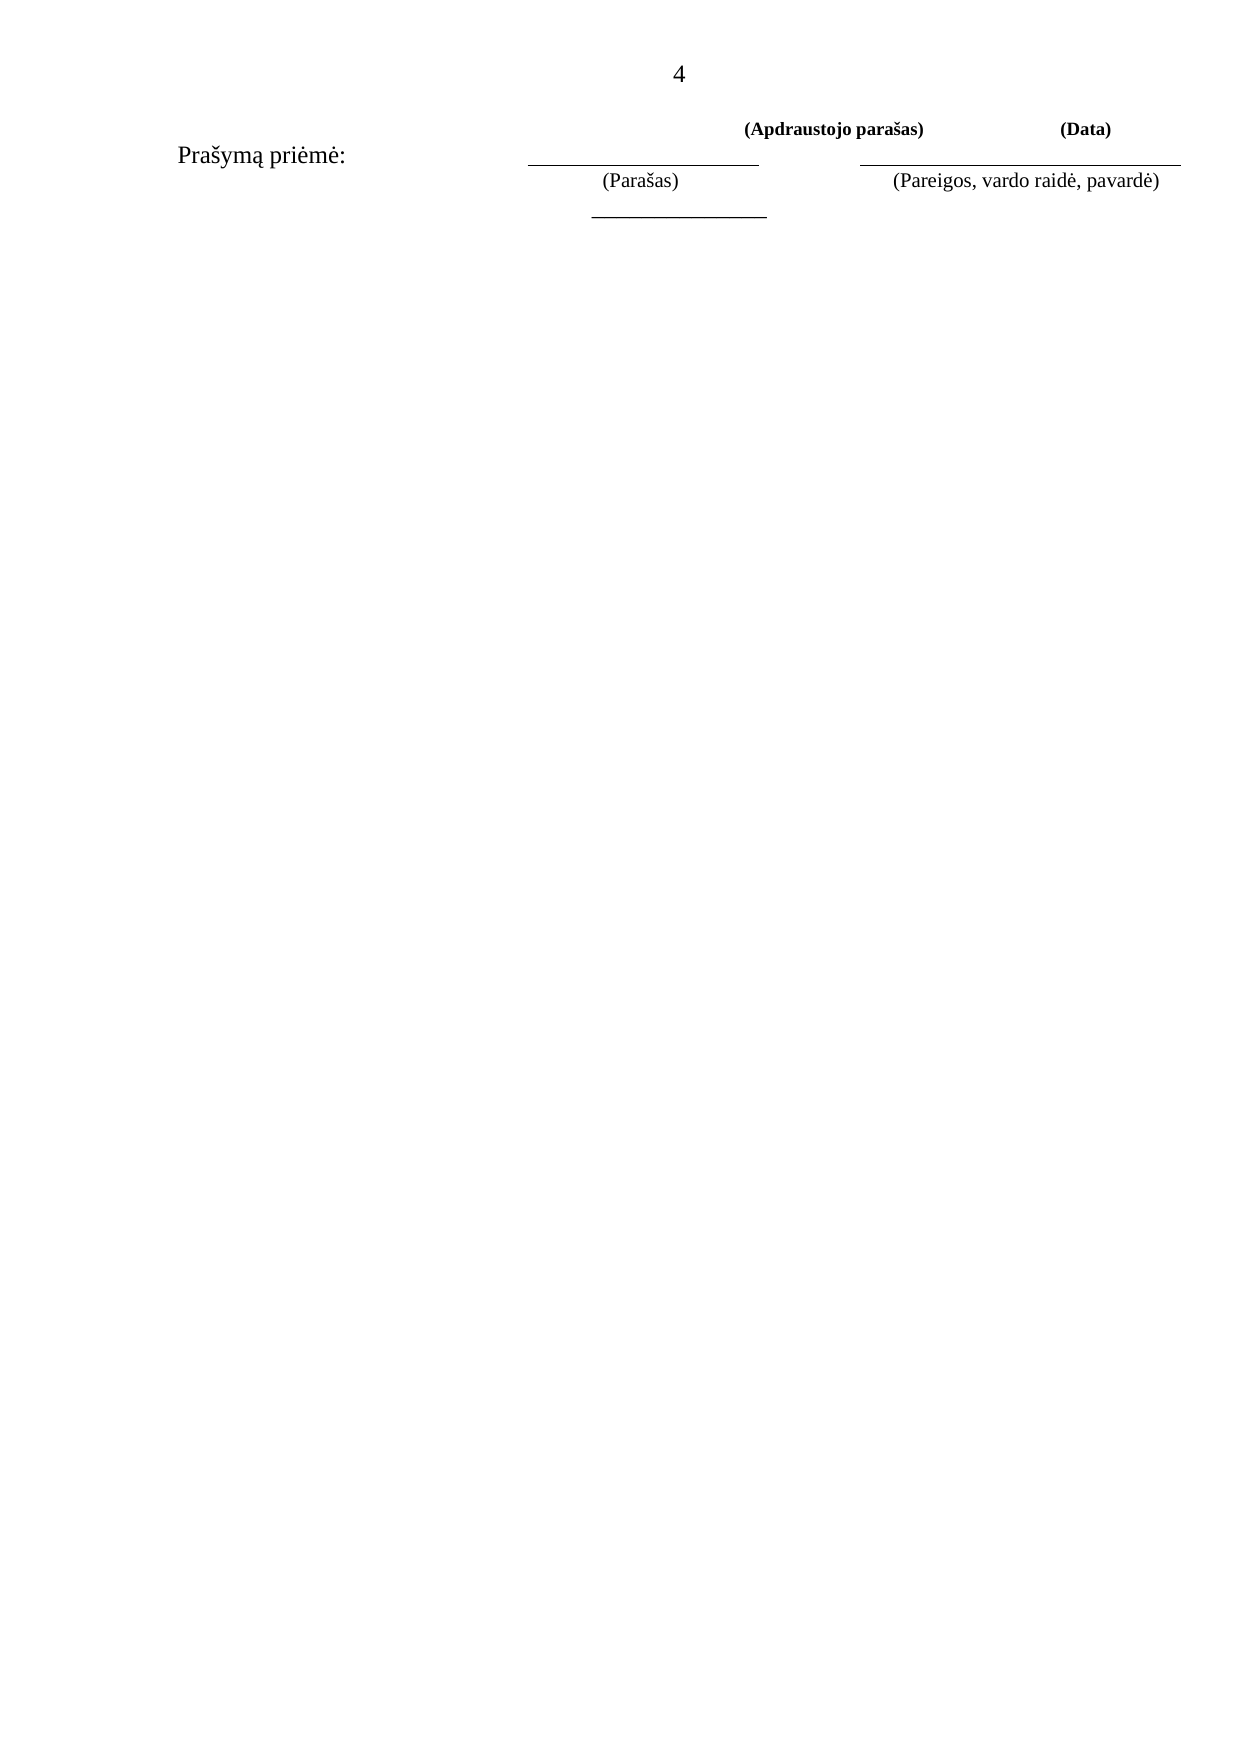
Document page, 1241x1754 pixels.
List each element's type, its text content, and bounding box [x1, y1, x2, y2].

text Prašymą priėmė: [177, 140, 1181, 168]
text (Parašas) (Pareigos, vardo raidė, pavardė) [177, 168, 1181, 192]
text ______________ [177, 192, 1181, 221]
text (Apdraustojo parašas) (Data) [177, 118, 1181, 140]
